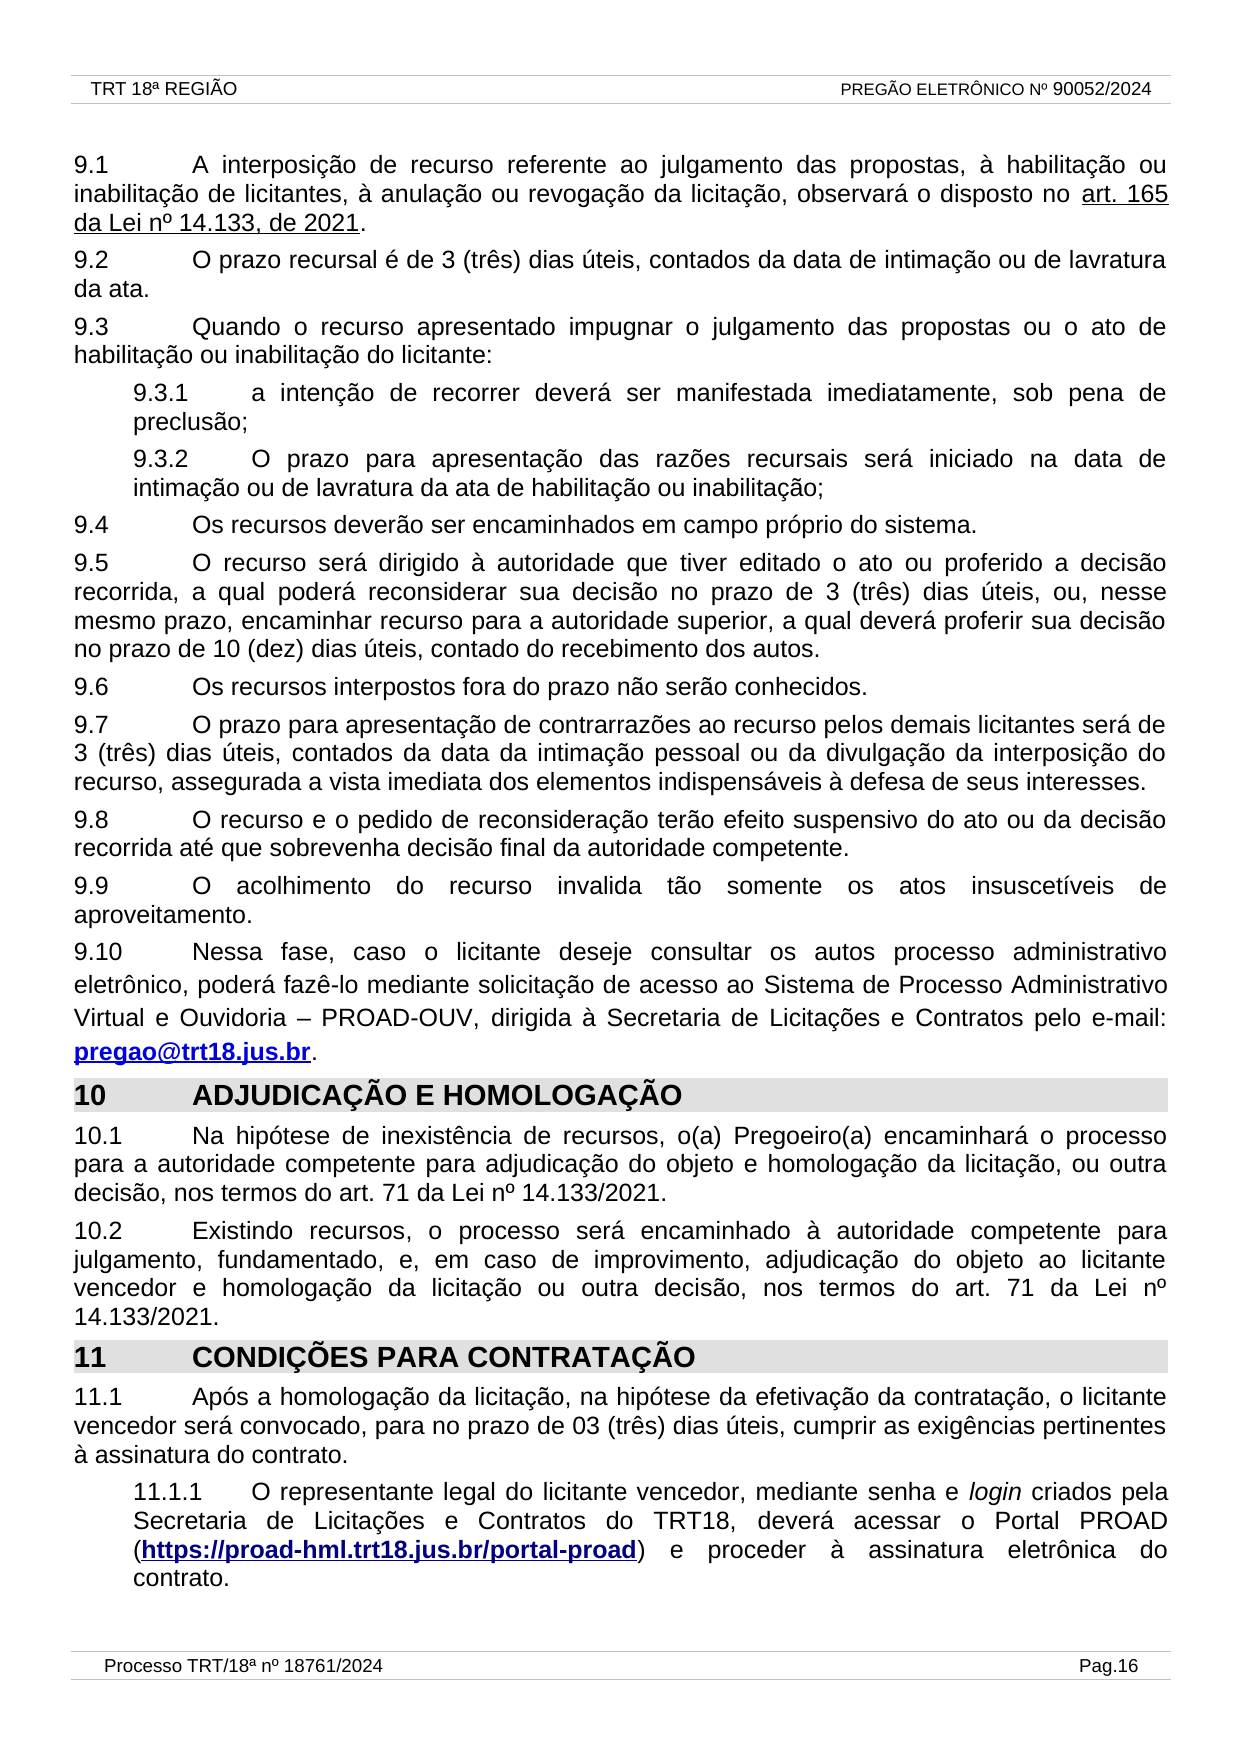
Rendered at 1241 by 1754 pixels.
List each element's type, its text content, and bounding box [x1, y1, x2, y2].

text 10 ADJUDICAÇÃO E HOMOLOGAÇÃO [74, 1078, 1168, 1112]
text 9.1 A interposição de recurso referente ao julgamento das propostas, à habilitação ou inabilitação de licitantes, à anulação ou revogação da licitação, observará o disposto no art. 165 da Lei nº 14.133, de 2021. [74, 150, 1168, 236]
text 9.10 Nessa fase, caso o licitante deseje consultar os autos processo administrativo eletrônico, poderá fazê-lo mediante solicitação de acesso ao Sistema de Processo Administrativo Virtual e Ouvidoria – PROAD-OUV, dirigida à Secretaria de Licitações e Contratos pelo e-mail: pregao@trt18.jus.br. [74, 937, 1168, 1065]
text 9.9 O acolhimento do recurso invalida tão somente os atos insuscetíveis de aproveitamento. [74, 871, 1168, 928]
text 9.5 O recurso será dirigido à autoridade que tiver editado o ato ou proferido a decisão recorrida, a qual poderá reconsiderar sua decisão no prazo de 3 (três) dias úteis, ou, nesse mesmo prazo, encaminhar recurso para a autoridade superior, a qual deverá proferir sua decisão no prazo de 10 (dez) dias úteis, contado do recebimento dos autos. [74, 548, 1168, 663]
text 9.3.2 O prazo para apresentação das razões recursais será iniciado na data de intimação ou de lavratura da ata de habilitação ou inabilitação; [133, 444, 1168, 502]
text 9.3 Quando o recurso apresentado impugnar o julgamento das propostas ou o ato de habilitação ou inabilitação do licitante: [74, 311, 1168, 369]
text 9.7 O prazo para apresentação de contrarrazões ao recurso pelos demais licitantes será de 3 (três) dias úteis, contados da data da intimação pessoal ou da divulgação da interposição do recurso, assegurada a vista imediata dos elementos indispensáveis à defesa de seus interesses. [74, 709, 1168, 796]
text 11 CONDIÇÕES PARA CONTRATAÇÃO [74, 1340, 1168, 1373]
text 10.1 Na hipótese de inexistência de recursos, o(a) Pregoeiro(a) encaminhará o processo para a autoridade competente para adjudicação do objeto e homologação da licitação, ou outra decisão, nos termos do art. 71 da Lei nº 14.133/2021. [74, 1121, 1168, 1207]
text 9.4 Os recursos deverão ser encaminhados em campo próprio do sistema. [74, 511, 1168, 539]
text 9.3.1 a intenção de recorrer deverá ser manifestada imediatamente, sob pena de preclusão; [133, 378, 1168, 435]
text 11.1.1 O representante legal do licitante vencedor, mediante senha e login criados pela Secretaria de Licitações e Contratos do TRT18, deverá acessar o Portal PROAD (https://proad-hml.trt18.jus.br/portal-proad) e proceder à assinatura eletrônica do contrato. [133, 1477, 1168, 1592]
text 9.8 O recurso e o pedido de reconsideração terão efeito suspensivo do ato ou da decisão recorrida até que sobrevenha decisão final da autoridade competente. [74, 805, 1168, 862]
text 11.1 Após a homologação da licitação, na hipótese da efetivação da contratação, o licitante vencedor será convocado, para no prazo de 03 (três) dias úteis, cumprir as exigências pertinentes à assinatura do contrato. [74, 1382, 1168, 1468]
text 10.2 Existindo recursos, o processo será encaminhado à autoridade competente para julgamento, fundamentado, e, em caso de improvimento, adjudicação do objeto ao licitante vencedor e homologação da licitação ou outra decisão, nos termos do art. 71 da Lei nº 14.133/2021. [74, 1216, 1168, 1331]
text 9.2 O prazo recursal é de 3 (três) dias úteis, contados da data de intimação ou de lavratura da ata. [74, 245, 1168, 303]
text 9.6 Os recursos interpostos fora do prazo não serão conhecidos. [74, 672, 1168, 701]
